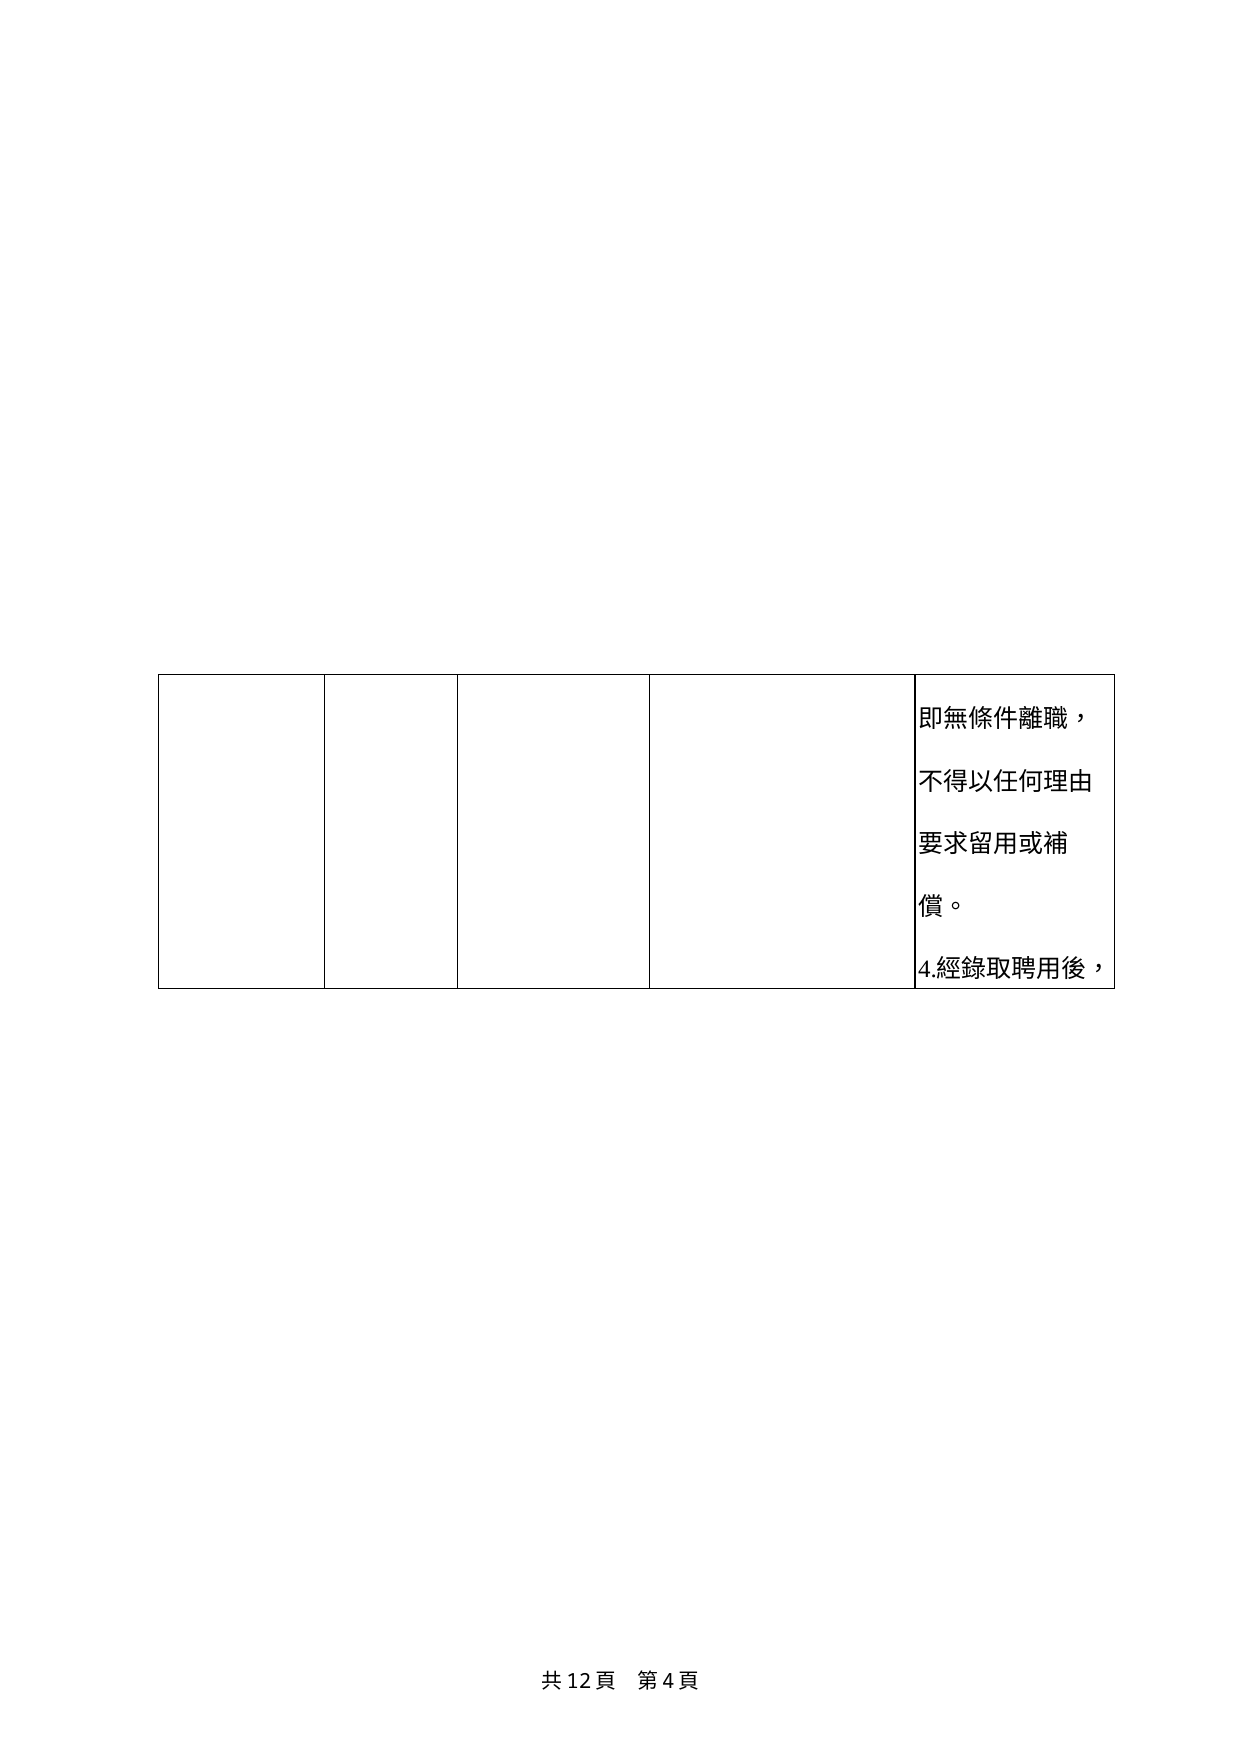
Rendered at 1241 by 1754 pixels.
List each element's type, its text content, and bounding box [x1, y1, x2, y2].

table_cell [159, 675, 324, 988]
table_cell [325, 675, 457, 988]
table_cell [458, 675, 649, 988]
table_cell 即無條件離職，不得以任何理由要求留用或補償。 4.經錄取聘用後， [916, 675, 1114, 988]
table_cell [650, 675, 914, 988]
